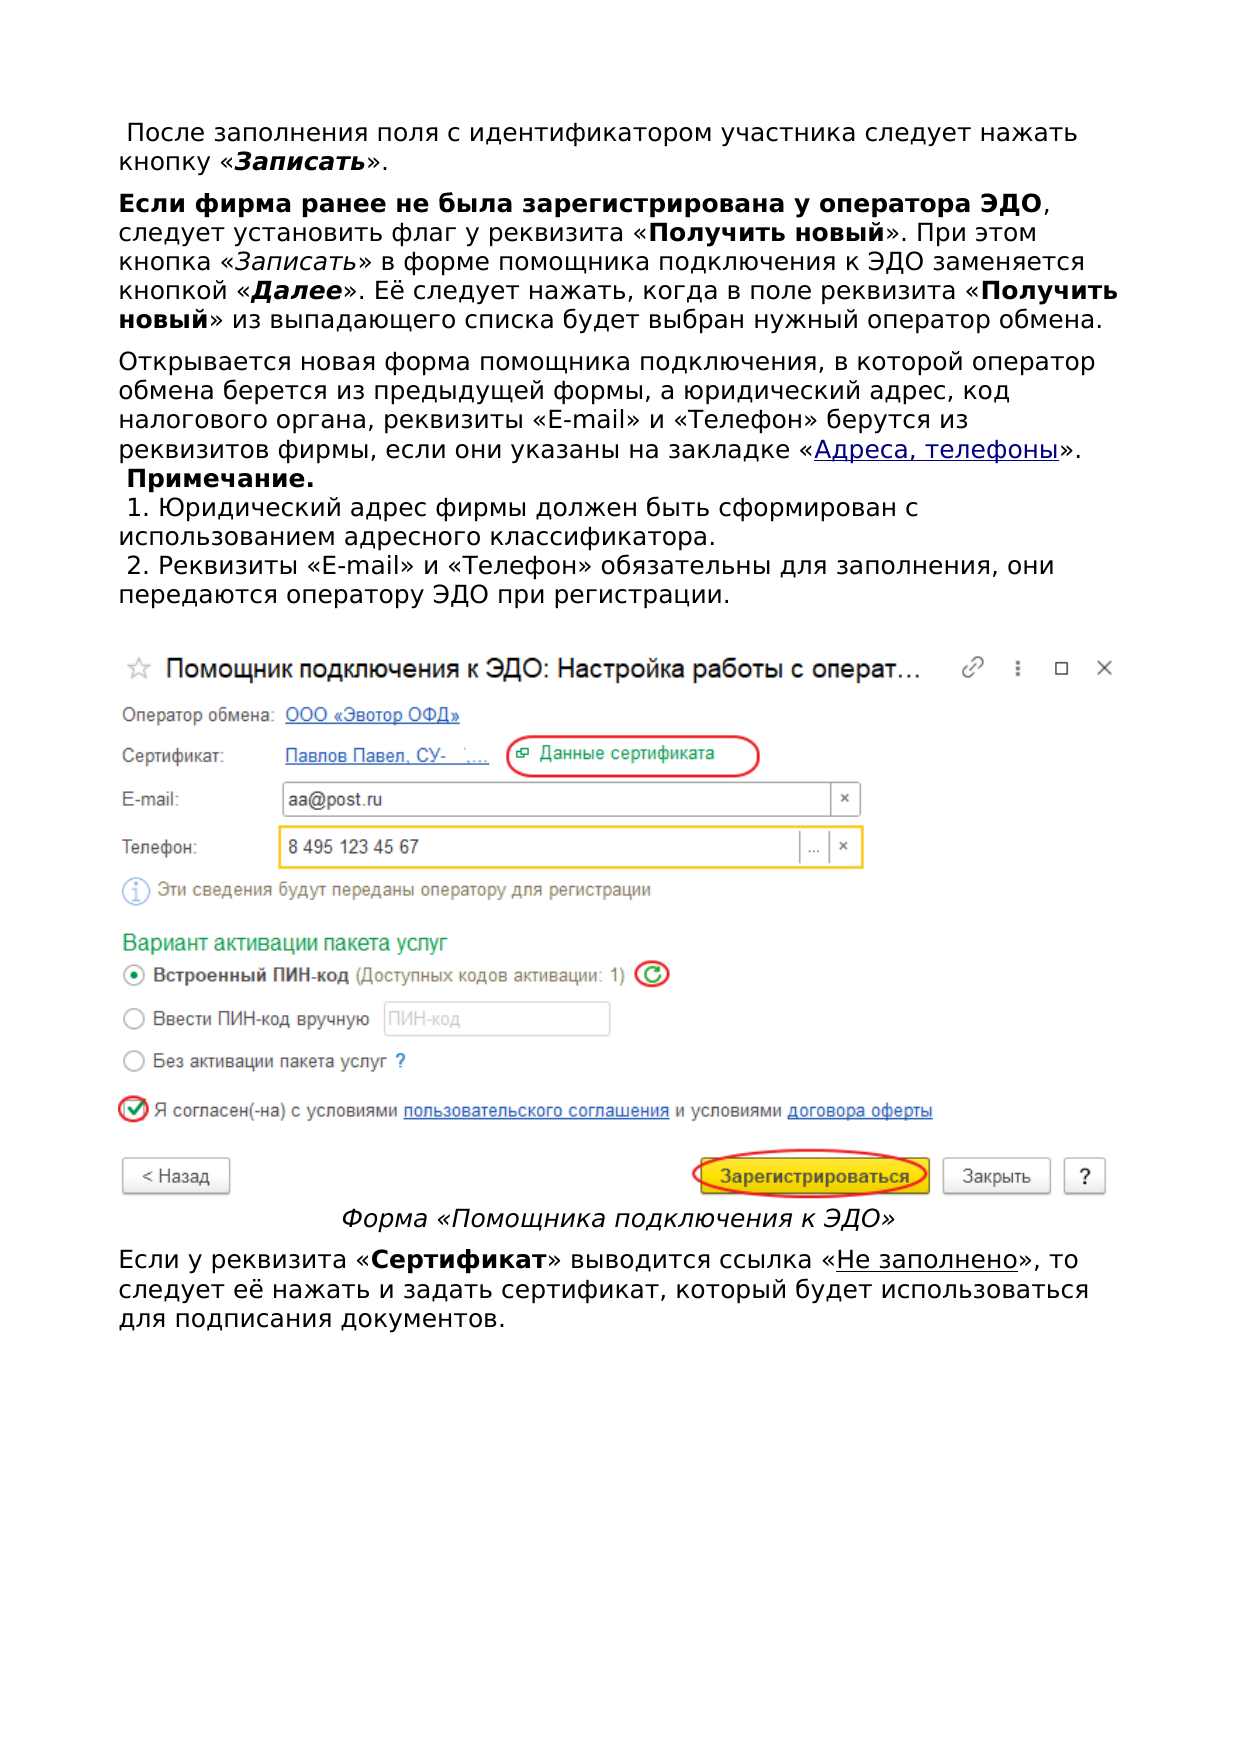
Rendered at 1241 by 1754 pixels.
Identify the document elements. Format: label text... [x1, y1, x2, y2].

text Открывается новая форма помощника подключения, в которой оператор обмена берется из предыдущей формы, а юридический адрес, код налогового органа, реквизиты «Е-mail» и «Телефон» берутся из реквизитов фирмы, если они указаны на закладке «Адреса, телефоны». Примечание. 1. Юридический адрес фирмы должен быть сформирован с использованием адресного классификатора. 2. Реквизиты «Е-mail» и «Телефон» обязательны для заполнения, они передаются оператору ЭДО при регистрации. [118, 347, 1122, 651]
text Если фирма ранее не была зарегистрирована у оператора ЭДО, следует установить флаг у реквизита «Получить новый». При этом кнопка «Записать» в форме помощника подключения к ЭДО заменяется кнопкой «Далее». Её следует нажать, когда в поле реквизита «Получить новый» из выпадающего списка будет выбран нужный оператор обмена. [118, 189, 1122, 335]
text Если организация ранее была подключена к ЭДО, то имеется возможность восстановить учётную запись и настройки с контрагентами. Для этого в реквизите «Выбрать существующий» надо выбрать из выпадающего списка нужного оператора ЭДО к которому будет осуществляться подключение. Система в фоновом режиме запрашивает идентификатор пользователя и записывает его в форму помощника. Если система не смогла получить идентификатор участника в фоновом режиме, рядом с полем для ввода идентификатора участника появится значок («Запросить идентификаторы для фирмы»). После заполнения поля с идентификатором участника следует нажать кнопку «Записать». [118, 118, 1122, 176]
text Если у реквизита «Сертификат» выводится ссылка «Не заполнено», то следует её нажать и задать сертификат, который будет использоваться для подписания документов. [118, 1246, 1122, 1362]
picture [118, 651, 1123, 1204]
text Форма «Помощника подключения к ЭДО» [118, 1204, 1122, 1233]
